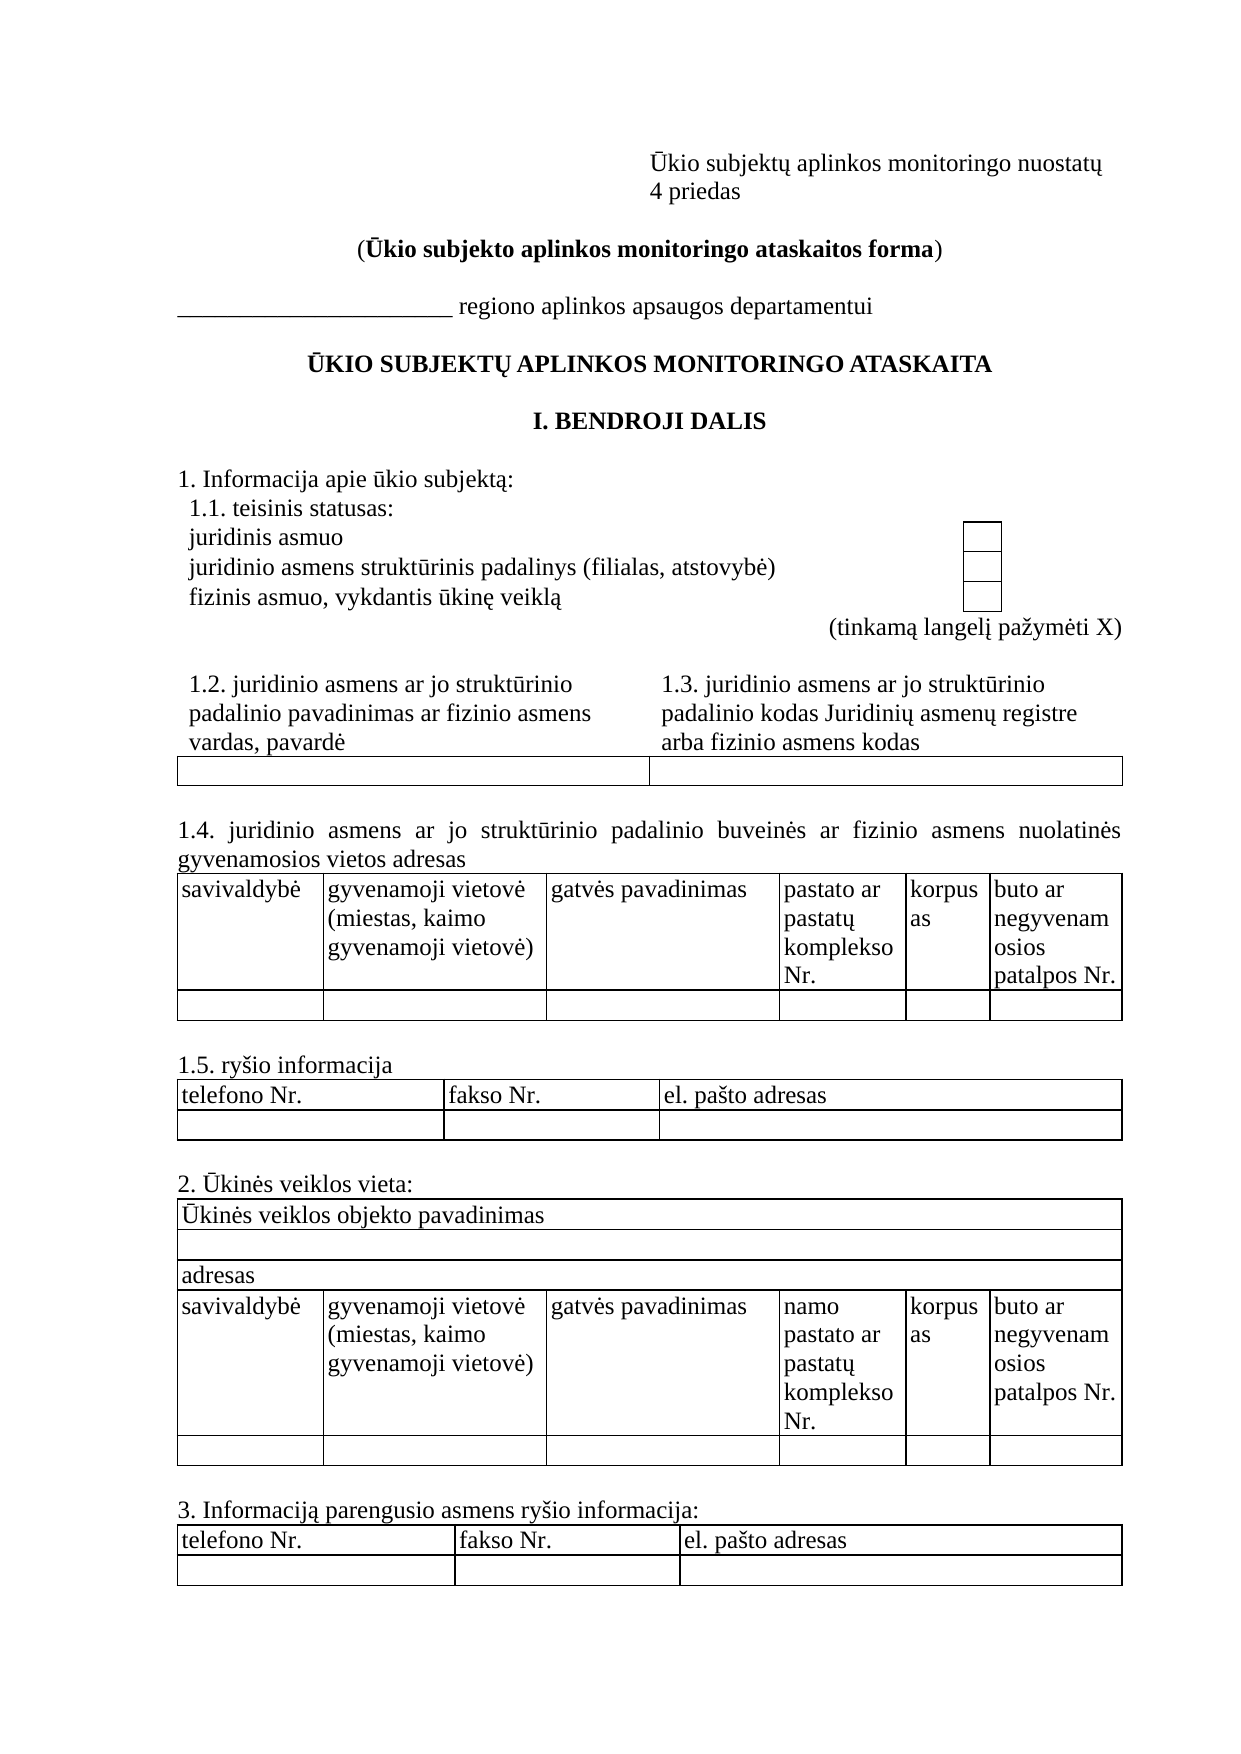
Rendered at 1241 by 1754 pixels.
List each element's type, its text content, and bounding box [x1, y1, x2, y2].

table_header korpusas [907, 874, 989, 989]
table_cell [324, 1436, 546, 1465]
table_header Ūkinės veiklos objekto pavadinimas [178, 1200, 1121, 1228]
table_header gatvės pavadinimas [547, 874, 779, 989]
table_cell [178, 1230, 1121, 1259]
table_header 1.2. juridinio asmens ar jo struktūrinio padalinio pavadinimas ar fizinio asmens vardas, pavardė [177, 669, 650, 756]
table_cell [907, 991, 989, 1019]
table_cell [547, 991, 779, 1019]
text (Ūkio subjekto aplinkos monitoringo ataskaitos forma) [177, 234, 1122, 263]
text 1.5. ryšio informacija [177, 1050, 1122, 1078]
table_header pastato ar pastatų komplekso Nr. [780, 874, 905, 989]
table_header 1.3. juridinio asmens ar jo struktūrinio padalinio kodas Juridinių asmenų registre arba fizinio asmens kodas [650, 669, 1122, 756]
table_header el. pašto adresas [681, 1526, 1121, 1554]
table_cell adresas [178, 1261, 1121, 1289]
table_cell [660, 1111, 1121, 1139]
table_header telefono Nr. [178, 1080, 443, 1109]
table_header [964, 493, 1001, 521]
text ŪKIO SUBJEKTŲ APLINKOS MONITORINGO ATASKAITA [177, 349, 1122, 378]
table_cell [445, 1111, 659, 1139]
table_cell gatvės pavadinimas [547, 1291, 779, 1434]
text ______________________ regiono aplinkos apsaugos departamentui [177, 291, 1122, 320]
text Ūkio subjektų aplinkos monitoringo nuostatų [649, 148, 1122, 176]
table_cell [178, 991, 323, 1019]
text 1. Informacija apie ūkio subjektą: [177, 464, 1122, 493]
table_cell [178, 1556, 454, 1584]
table_cell korpusas [907, 1291, 989, 1434]
table_header [1001, 493, 1122, 521]
table_cell [780, 1436, 905, 1465]
table_header buto ar negyvenamosios patalpos Nr. [991, 874, 1121, 989]
text 4 priedas [649, 176, 1122, 205]
table_header telefono Nr. [178, 1526, 454, 1554]
table_cell [324, 991, 546, 1019]
table_cell [1002, 581, 1122, 611]
text (tinkamą langelį pažymėti X) [177, 612, 1122, 641]
table_cell [178, 1436, 323, 1465]
table_header gyvenamoji vietovė (miestas, kaimo gyvenamoji vietovė) [324, 874, 546, 989]
table_header 1.1. teisinis statusas: [177, 493, 963, 521]
table_cell [178, 1111, 443, 1139]
table_cell [907, 1436, 989, 1465]
table_cell buto ar negyvenamosios patalpos Nr. [991, 1291, 1121, 1434]
table_header fakso Nr. [456, 1526, 679, 1554]
table_cell [964, 582, 1001, 611]
text I. BENDROJI DALIS [177, 406, 1122, 435]
table_cell savivaldybė [178, 1291, 323, 1434]
table_header savivaldybė [178, 874, 323, 989]
table_cell [1002, 521, 1122, 551]
table_header fakso Nr. [445, 1080, 659, 1109]
table_header el. pašto adresas [660, 1080, 1121, 1109]
table_cell [547, 1436, 779, 1465]
table_cell [650, 757, 1122, 785]
table_cell [780, 991, 905, 1019]
text 3. Informaciją parengusio asmens ryšio informacija: [177, 1495, 1122, 1524]
table_cell [456, 1556, 679, 1584]
table_cell juridinis asmuo [177, 521, 963, 551]
table_cell [178, 757, 649, 785]
table_cell [964, 552, 1001, 581]
text 1.4. juridinio asmens ar jo struktūrinio padalinio buveinės ar fizinio asmens nuolatinės gyvenamosios vietos adresas [177, 815, 1122, 873]
table_cell namo pastato ar pastatų komplekso Nr. [780, 1291, 905, 1434]
table_cell [1002, 551, 1122, 581]
table_cell [681, 1556, 1121, 1584]
table_cell gyvenamoji vietovė (miestas, kaimo gyvenamoji vietovė) [324, 1291, 546, 1434]
table_cell fizinis asmuo, vykdantis ūkinę veiklą [177, 581, 963, 611]
table_cell [991, 991, 1121, 1019]
table_cell juridinio asmens struktūrinis padalinys (filialas, atstovybė) [177, 551, 963, 581]
text 2. Ūkinės veiklos vieta: [177, 1169, 1122, 1198]
table_cell [964, 523, 1001, 551]
table_cell [991, 1436, 1121, 1465]
